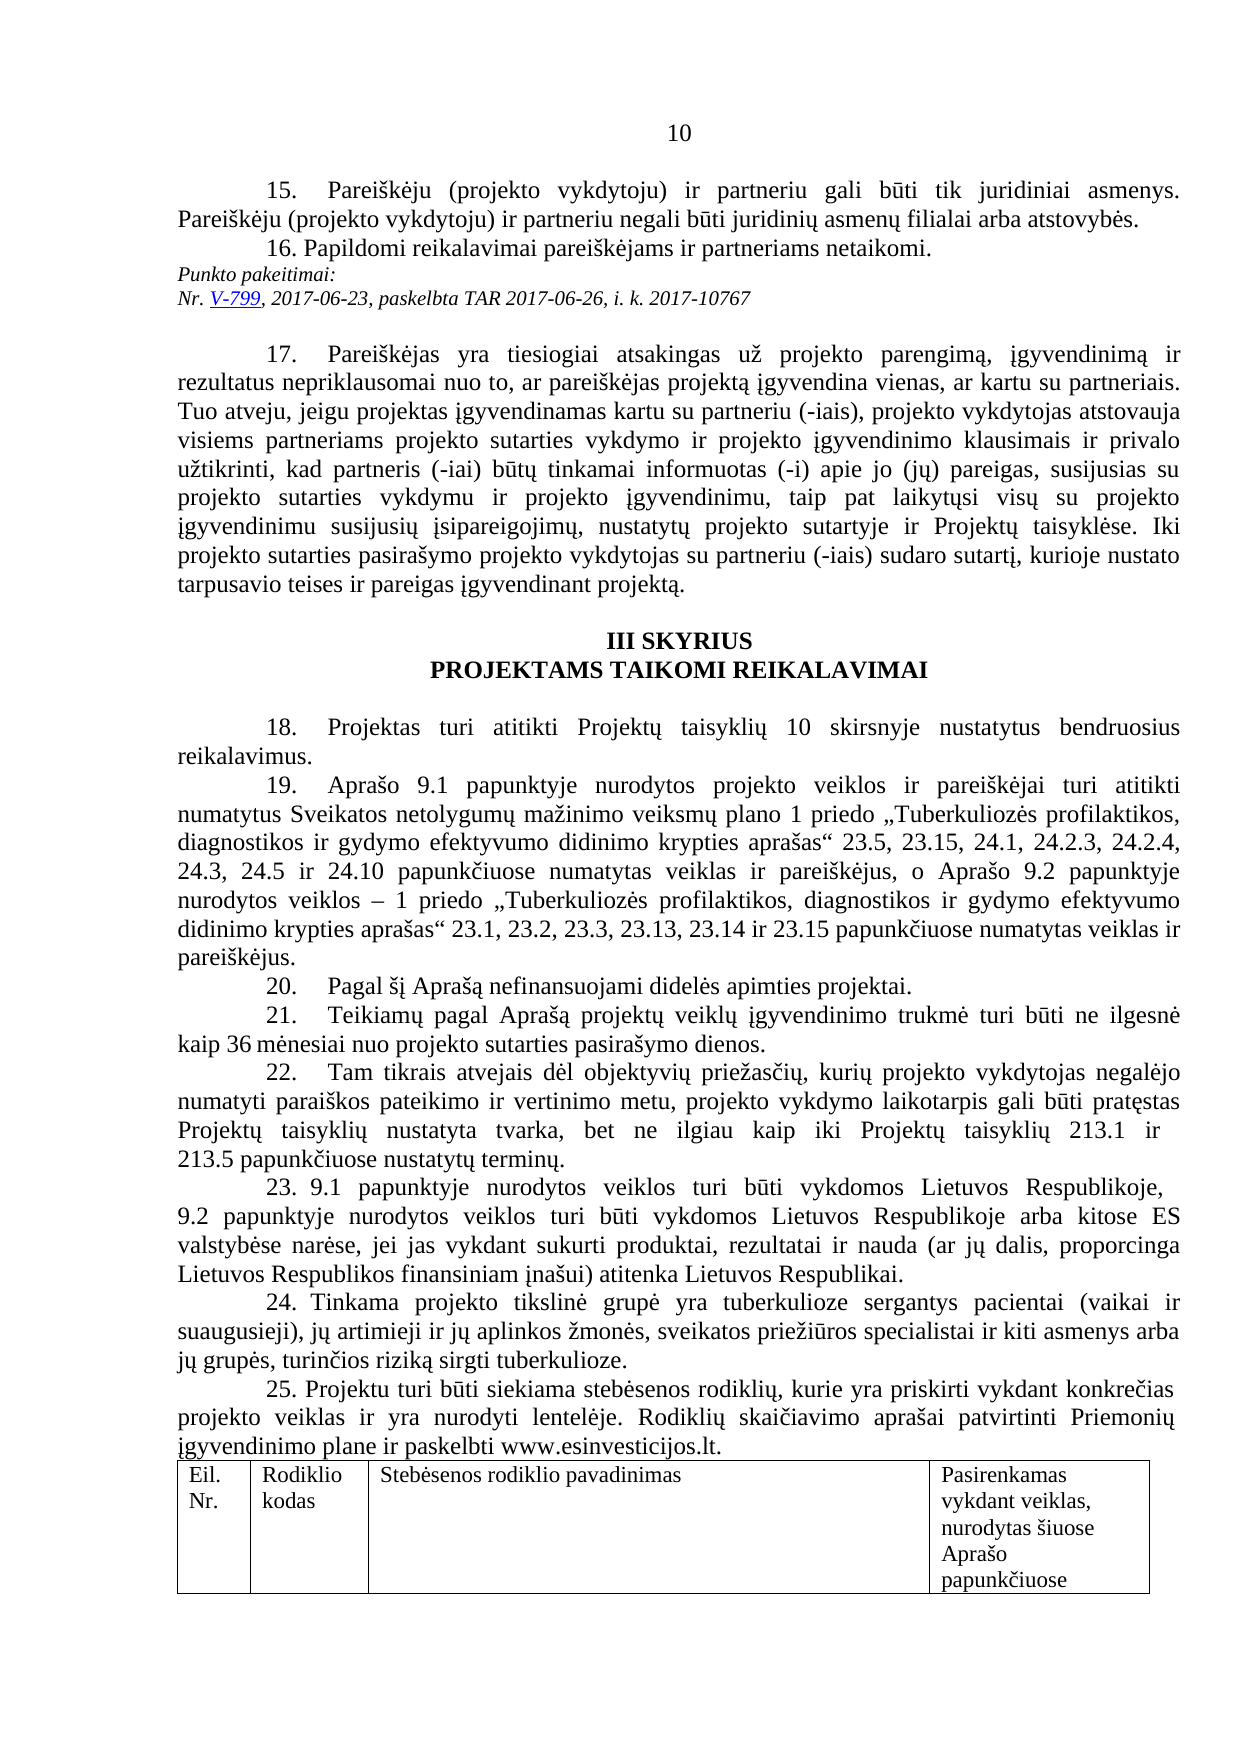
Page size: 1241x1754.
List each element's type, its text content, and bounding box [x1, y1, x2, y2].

text 18. Projektas turi atitikti Projektų taisyklių 10 skirsnyje nustatytus bendruosius reikalavimus. [177, 712, 1181, 770]
text 21. Teikiamų pagal Aprašą projektų veiklų įgyvendinimo trukmė turi būti ne ilgesnė kaip 36 mėnesiai nuo projekto sutarties pasirašymo dienos. [177, 1000, 1181, 1057]
text 15. Pareiškėju (projekto vykdytoju) ir partneriu gali būti tik juridiniai asmenys. Pareiškėju (projekto vykdytoju) ir partneriu negali būti juridinių asmenų filialai arba atstovybės. [177, 176, 1181, 233]
text Punkto pakeitimai: [177, 262, 1181, 286]
text 25. Projektu turi būti siekiama stebėsenos rodiklių, kurie yra priskirti vykdant konkrečias projekto veiklas ir yra nurodyti lentelėje. Rodiklių skaičiavimo aprašai patvirtinti Priemonių įgyvendinimo plane ir paskelbti www.esinvesticijos.lt. [177, 1374, 1175, 1460]
text 16. Papildomi reikalavimai pareiškėjams ir partneriams netaikomi. [177, 233, 1175, 262]
text 22. Tam tikrais atvejais dėl objektyvių priežasčių, kurių projekto vykdytojas negalėjo numatyti paraiškos pateikimo ir vertinimo metu, projekto vykdymo laikotarpis gali būti pratęstas Projektų taisyklių nustatyta tvarka, bet ne ilgiau kaip iki Projektų taisyklių 213.1 ir 213.5 papunkčiuose nustatytų terminų. [177, 1057, 1181, 1172]
table_header Pasirenkamas vykdant veiklas, nurodytas šiuose Aprašo papunkčiuose [930, 1461, 1149, 1593]
text 24. Tinkama projekto tikslinė grupė yra tuberkulioze sergantys pacientai (vaikai ir suaugusieji), jų artimieji ir jų aplinkos žmonės, sveikatos priežiūros specialistai ir kiti asmenys arba jų grupės, turinčios riziką sirgti tuberkulioze. [177, 1287, 1181, 1374]
text 20. Pagal šį Aprašą nefinansuojami didelės apimties projektai. [177, 971, 1181, 1000]
text 17. Pareiškėjas yra tiesiogiai atsakingas už projekto parengimą, įgyvendinimą ir rezultatus nepriklausomai nuo to, ar pareiškėjas projektą įgyvendina vienas, ar kartu su partneriais. Tuo atveju, jeigu projektas įgyvendinamas kartu su partneriu (-iais), projekto vykdytojas atstovauja visiems partneriams projekto sutarties vykdymo ir projekto įgyvendinimo klausimais ir privalo užtikrinti, kad partneris (-iai) būtų tinkamai informuotas (-i) apie jo (jų) pareigas, susijusias su projekto sutarties vykdymu ir projekto įgyvendinimu, taip pat laikytųsi visų su projekto įgyvendinimu susijusių įsipareigojimų, nustatytų projekto sutartyje ir Projektų taisyklėse. Iki projekto sutarties pasirašymo projekto vykdytojas su partneriu (-iais) sudaro sutartį, kurioje nustato tarpusavio teises ir pareigas įgyvendinant projektą. [177, 339, 1181, 597]
table_header Rodiklio kodas [251, 1461, 368, 1593]
text Nr. V-799, 2017-06-23, paskelbta TAR 2017-06-26, i. k. 2017-10767 [177, 286, 1181, 310]
text PROJEKTAMS TAIKOMI REIKALAVIMAI [177, 655, 1181, 684]
text 19. Aprašo 9.1 papunktyje nurodytos projekto veiklos ir pareiškėjai turi atitikti numatytus Sveikatos netolygumų mažinimo veiksmų plano 1 priedo „Tuberkuliozės profilaktikos, diagnostikos ir gydymo efektyvumo didinimo krypties aprašas“ 23.5, 23.15, 24.1, 24.2.3, 24.2.4, 24.3, 24.5 ir 24.10 papunkčiuose numatytas veiklas ir pareiškėjus, o Aprašo 9.2 papunktyje nurodytos veiklos – 1 priedo „Tuberkuliozės profilaktikos, diagnostikos ir gydymo efektyvumo didinimo krypties aprašas“ 23.1, 23.2, 23.3, 23.13, 23.14 ir 23.15 papunkčiuose numatytas veiklas ir pareiškėjus. [177, 770, 1181, 971]
table_header Eil. Nr. [178, 1461, 250, 1593]
text 23. 9.1 papunktyje nurodytos veiklos turi būti vykdomos Lietuvos Respublikoje, 9.2 papunktyje nurodytos veiklos turi būti vykdomos Lietuvos Respublikoje arba kitose ES valstybėse narėse, jei jas vykdant sukurti produktai, rezultatai ir nauda (ar jų dalis, proporcinga Lietuvos Respublikos finansiniam įnašui) atitenka Lietuvos Respublikai. [177, 1172, 1181, 1287]
text III SKYRIUS [177, 626, 1181, 655]
table_header Stebėsenos rodiklio pavadinimas [369, 1461, 929, 1593]
